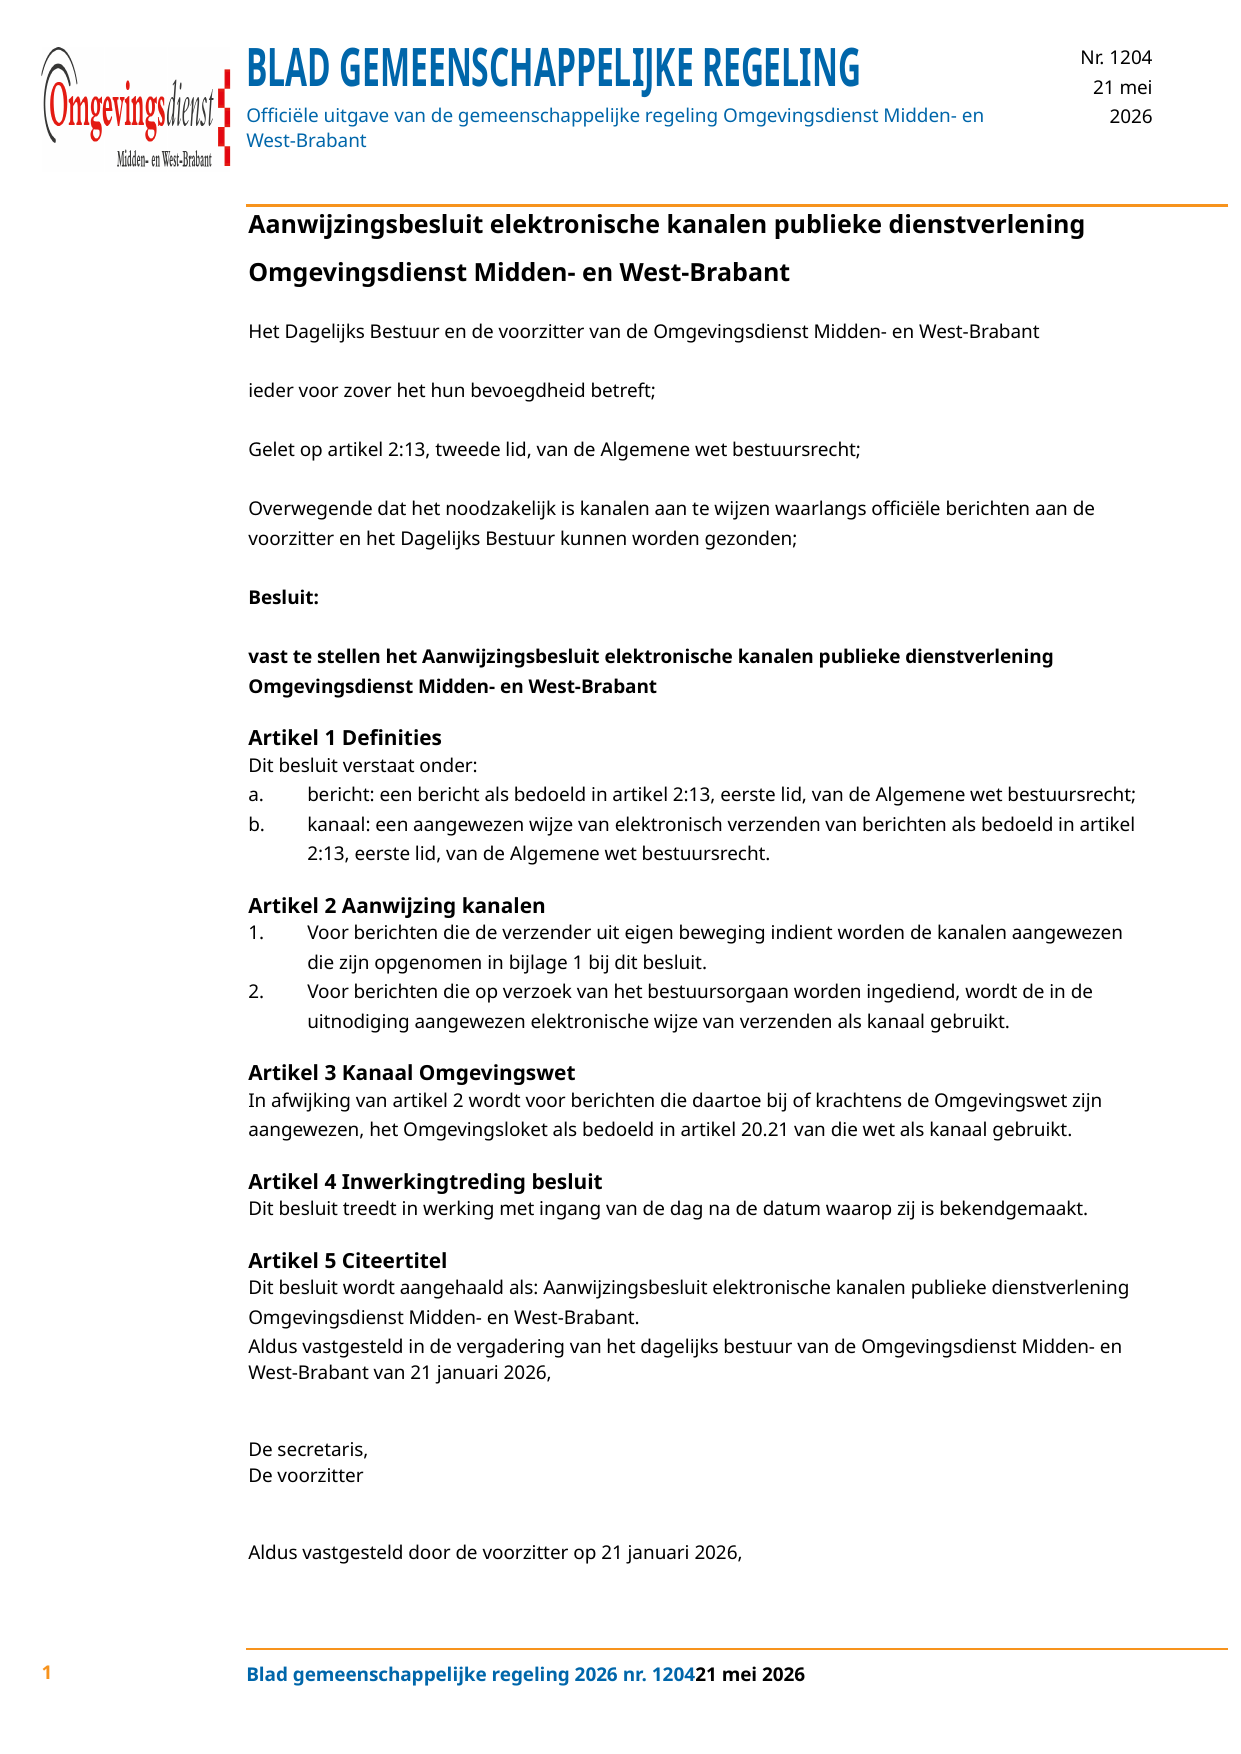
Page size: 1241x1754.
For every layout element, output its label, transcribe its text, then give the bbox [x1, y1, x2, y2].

text Dit besluit verstaat onder: [248, 752, 1152, 777]
text In afwijking van artikel 2 wordt voor berichten die daartoe bij of krachtens de Omgevingswet zijn aangewezen, het Omgevingsloket als bedoeld in artikel 20.21 van die wet als kanaal gebruikt. [248, 1087, 1152, 1142]
text Besluit: [248, 584, 1152, 610]
text Dit besluit wordt aangehaald als: Aanwijzingsbesluit elektronische kanalen publieke dienstverlening Omgevingsdienst Midden- en West-Brabant. [248, 1274, 1152, 1329]
text Gelet op artikel 2:13, tweede lid, van de Algemene wet bestuursrecht; [248, 436, 1152, 462]
text De voorzitter [248, 1462, 1152, 1488]
list kanaal: een aangewezen wijze van elektronisch verzenden van berichten als bedoeld in artikel 2:13, eerste lid, van de Algemene wet bestuursrecht. [248, 811, 1152, 866]
text Aldus vastgesteld in de vergadering van het dagelijks bestuur van de Omgevingsdienst Midden- en West-Brabant van 21 januari 2026, [248, 1333, 1152, 1385]
text De secretaris, [248, 1436, 1152, 1462]
text Het Dagelijks Bestuur en de voorzitter van de Omgevingsdienst Midden- en West-Brabant [248, 318, 1152, 344]
text ieder voor zover het hun bevoegdheid betreft; [248, 377, 1152, 403]
text Aldus vastgesteld door de voorzitter op 21 januari 2026, [248, 1539, 1152, 1565]
text Overwegende dat het noodzakelijk is kanalen aan te wijzen waarlangs officiële berichten aan de voorzitter en het Dagelijks Bestuur kunnen worden gezonden; [248, 495, 1152, 551]
picture [41, 47, 231, 172]
text Dit besluit treedt in werking met ingang van de dag na de datum waarop zij is bekendgemaakt. [248, 1195, 1152, 1221]
text Artikel 5 Citeertitel [248, 1246, 1152, 1274]
text vast te stellen het Aanwijzingsbesluit elektronische kanalen publieke dienstverlening Omgevingsdienst Midden- en West-Brabant [248, 643, 1152, 699]
text Aanwijzingsbesluit elektronische kanalen publieke dienstverlening Omgevingsdienst Midden- en West-Brabant [248, 207, 1152, 288]
text Artikel 3 Kanaal Omgevingswet [248, 1058, 1152, 1087]
list Voor berichten die op verzoek van het bestuursorgaan worden ingediend, wordt de in de uitnodiging aangewezen elektronische wijze van verzenden als kanaal gebruikt. [248, 978, 1152, 1034]
list Voor berichten die de verzender uit eigen beweging indient worden de kanalen aangewezen die zijn opgenomen in bijlage 1 bij dit besluit. [248, 919, 1152, 975]
text Artikel 2 Aanwijzing kanalen [248, 891, 1152, 919]
text Artikel 1 Definities [248, 723, 1152, 752]
text Artikel 4 Inwerkingtreding besluit [248, 1167, 1152, 1195]
list bericht: een bericht als bedoeld in artikel 2:13, eerste lid, van de Algemene wet bestuursrecht; [248, 781, 1152, 807]
